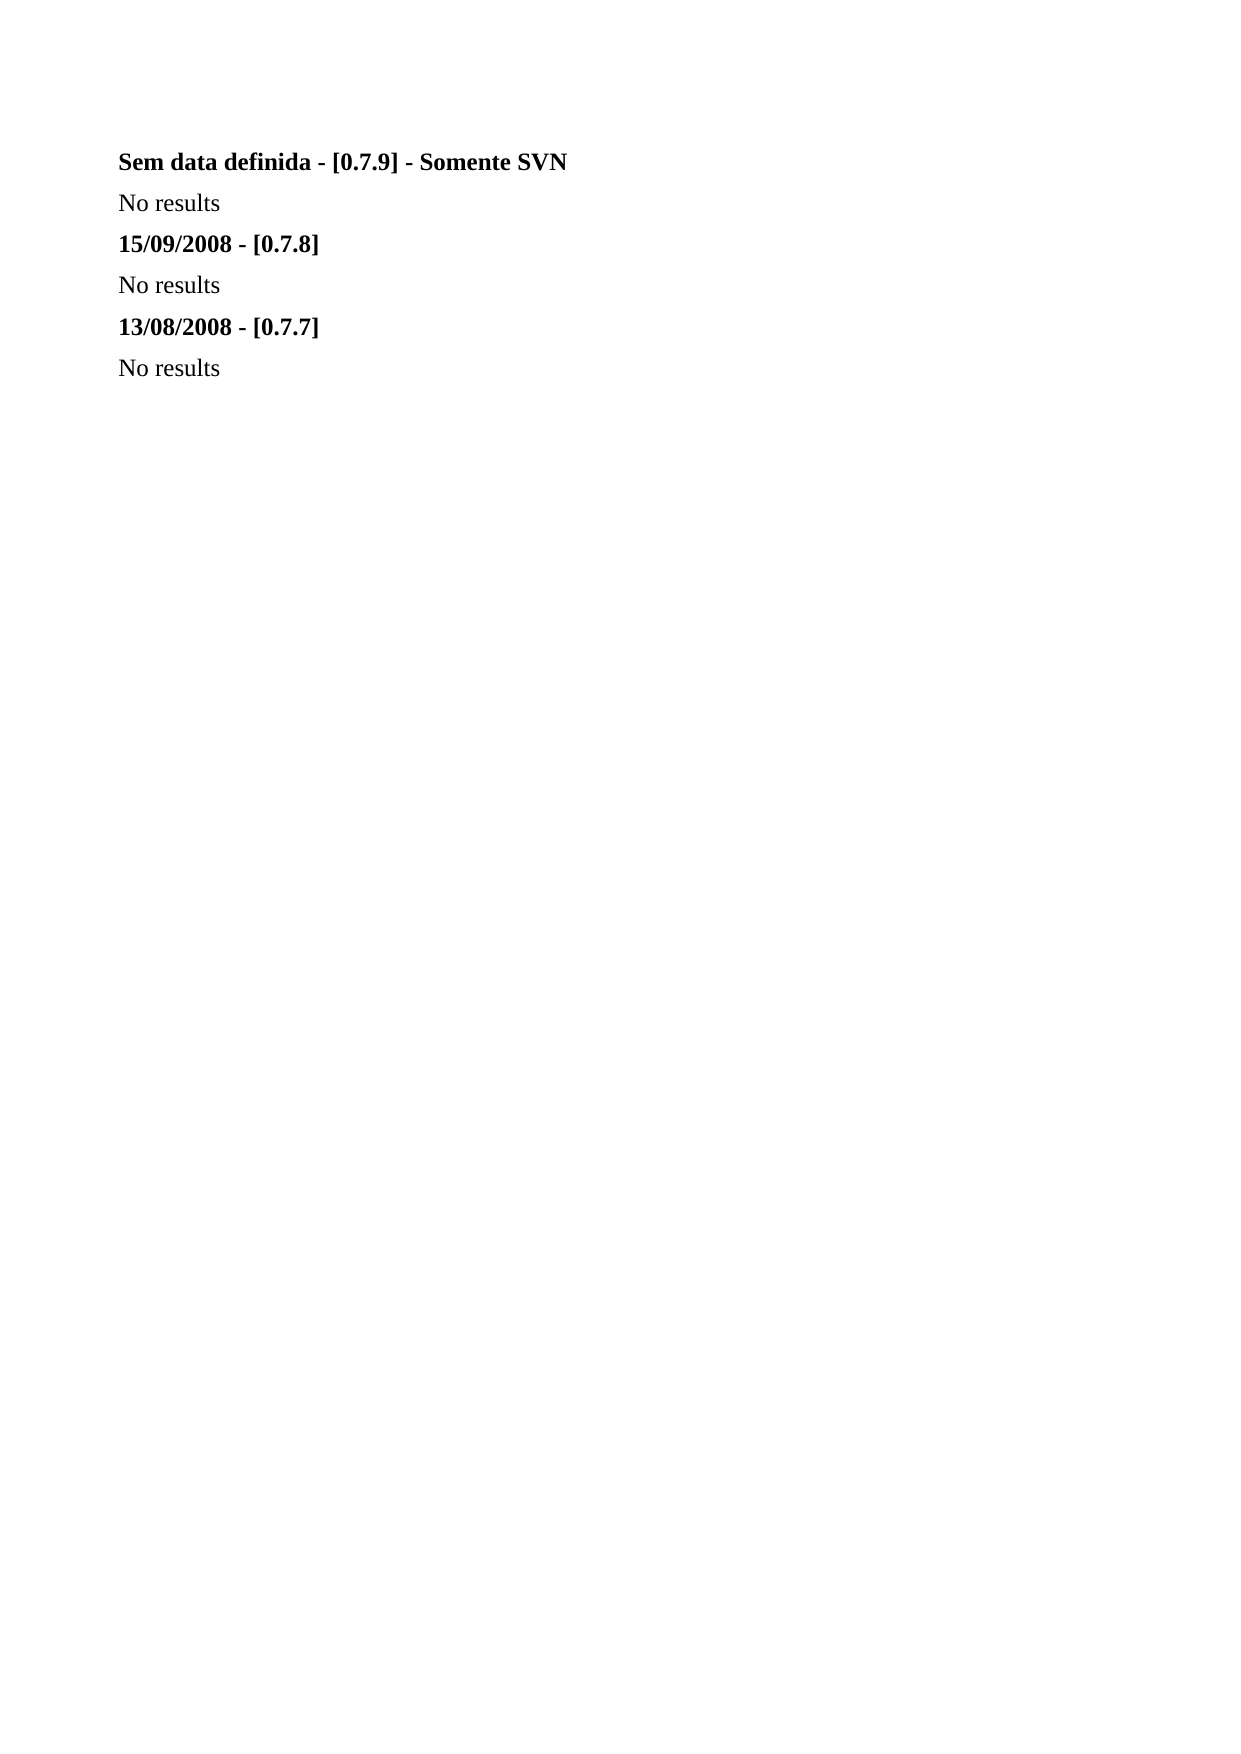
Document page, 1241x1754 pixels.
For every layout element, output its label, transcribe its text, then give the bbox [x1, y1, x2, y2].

text No results [118, 188, 1122, 217]
text No results [118, 271, 1122, 299]
text 15/09/2008 - [0.7.8] [118, 229, 1122, 258]
text 13/08/2008 - [0.7.7] [118, 312, 1122, 341]
text Sem data definida - [0.7.9] - Somente SVN [118, 147, 1122, 176]
text No results [118, 353, 1122, 382]
